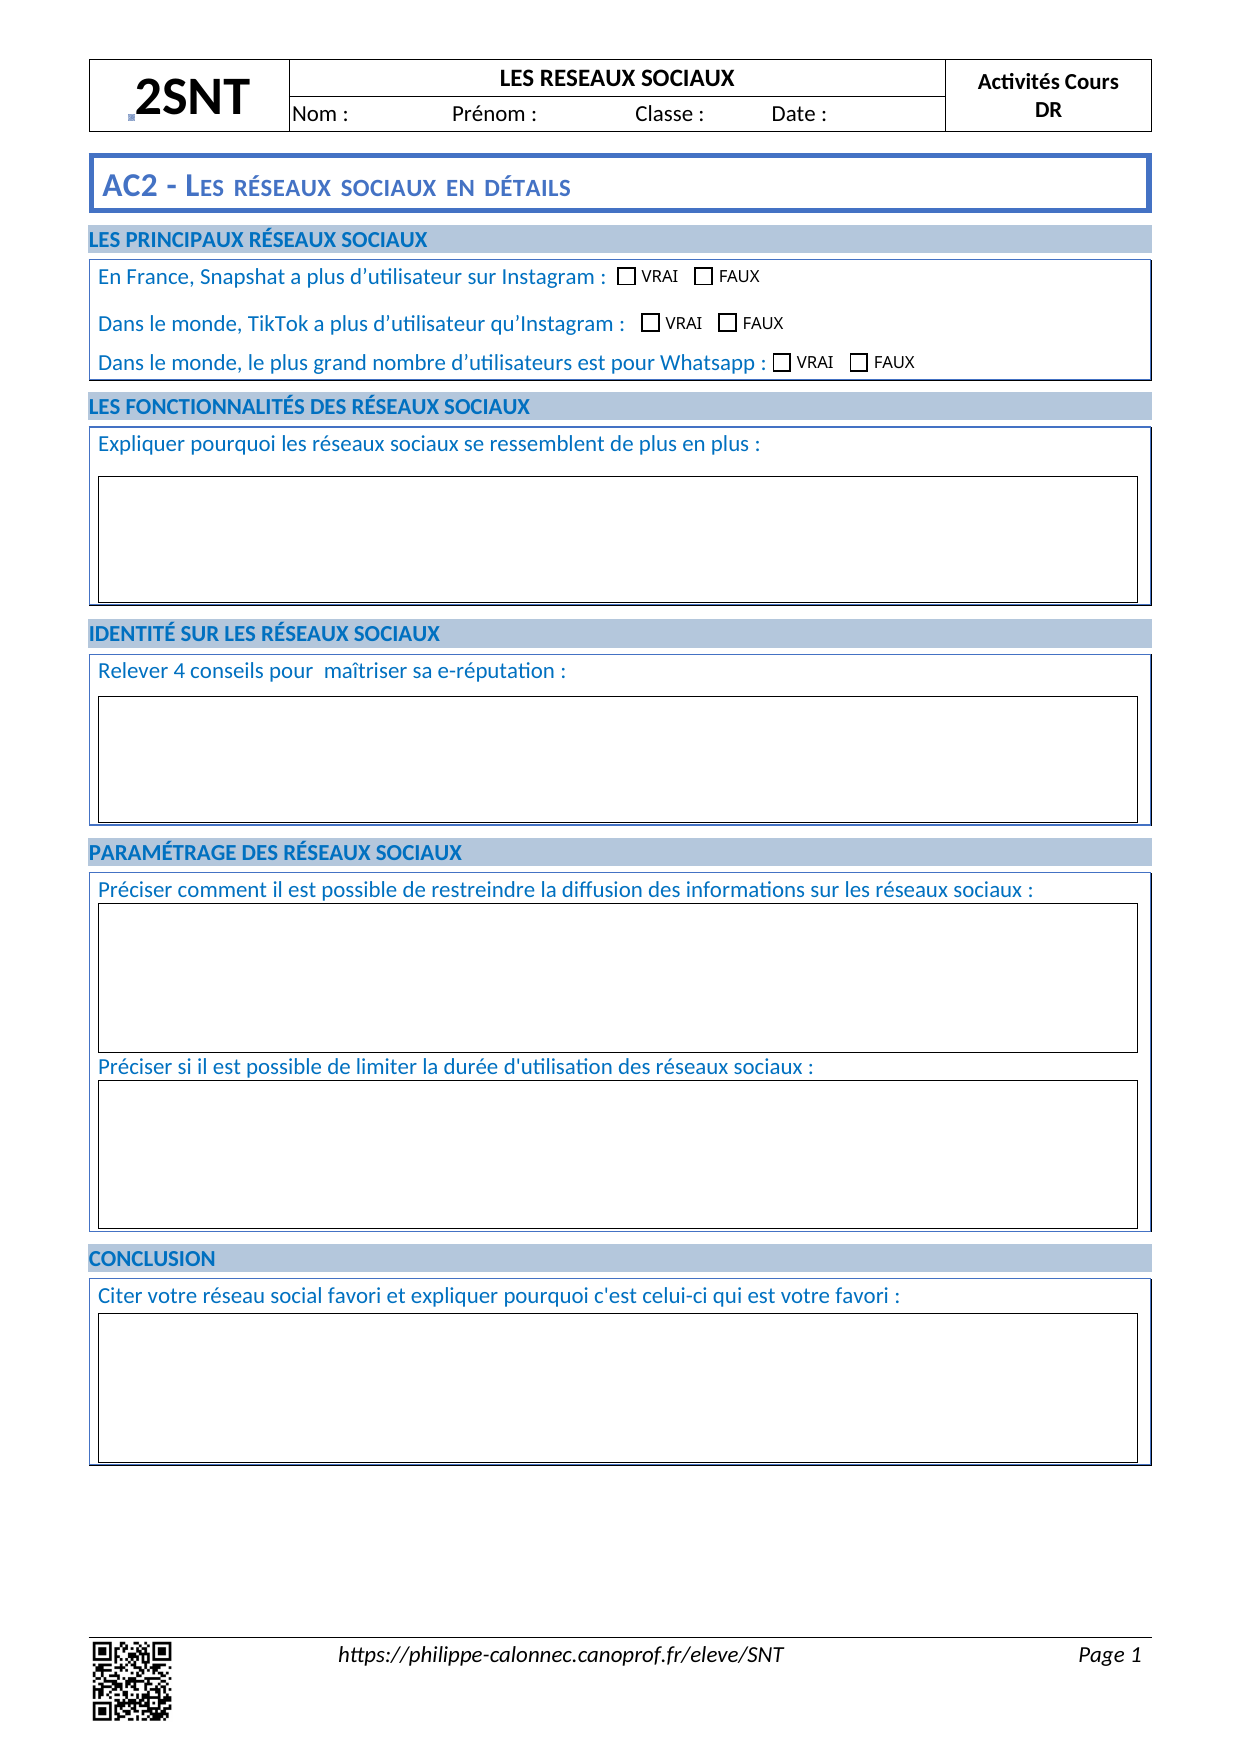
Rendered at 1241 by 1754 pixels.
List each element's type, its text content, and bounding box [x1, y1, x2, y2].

text AC2 - Les réseaux sociaux en détails [94, 158, 1146, 208]
text Préciser comment il est possible de restreindre la diffusion des informations sur les réseaux sociaux : [90, 873, 1150, 903]
text Paramétrage des réseaux sociaux [88, 838, 1152, 866]
text Les fonctionnalités des réseaux sociaux [88, 392, 1152, 420]
text Relever 4 conseils pour maîtriser sa e-réputation : [90, 655, 1150, 685]
text CONCLUSION [88, 1244, 1152, 1272]
text Expliquer pourquoi les réseaux sociaux se ressemblent de plus en plus : [90, 428, 1150, 457]
text Identité sur les réseaux sociaux [88, 619, 1152, 648]
text Dans le monde, TikTok a plus d’utilisateur qu’Instagram : [90, 306, 1150, 337]
text Les principaux réseaux sociaux [88, 225, 1152, 253]
picture [128, 114, 135, 121]
text Dans le monde, le plus grand nombre d’utilisateurs est pour Whatsapp : [90, 345, 1150, 379]
text Préciser si il est possible de limiter la durée d'utilisation des réseaux sociaux : [90, 1049, 1150, 1080]
text Citer votre réseau social favori et expliquer pourquoi c'est celui-ci qui est votre favori : [90, 1279, 1150, 1309]
text En France, Snapshat a plus d’utilisateur sur Instagram : [90, 260, 1150, 290]
picture [91, 1640, 173, 1722]
